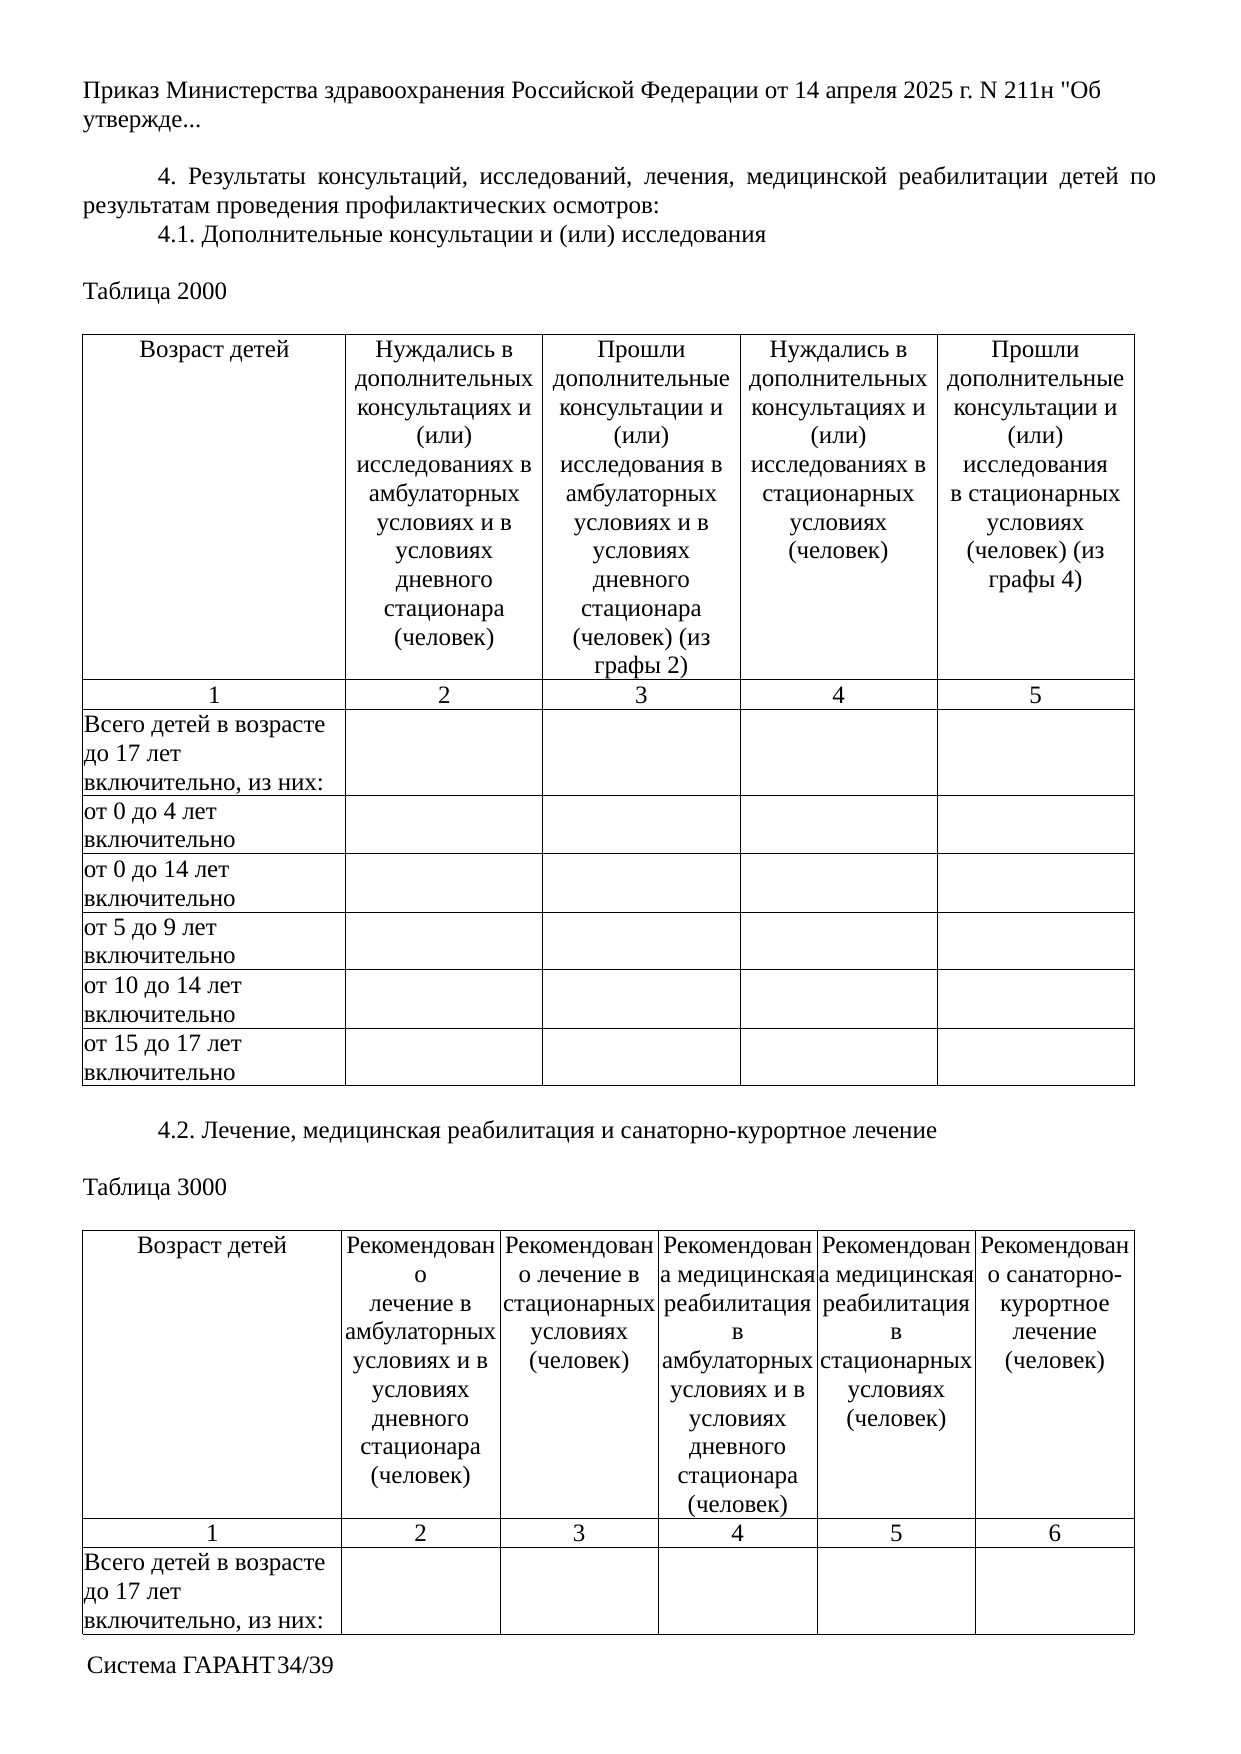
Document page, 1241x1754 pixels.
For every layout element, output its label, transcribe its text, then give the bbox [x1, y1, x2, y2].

table_cell 3 [501, 1519, 658, 1547]
table_cell [741, 796, 937, 853]
text 4.1. Дополнительные консультации и (или) исследования [83, 219, 1157, 247]
table_cell [741, 710, 937, 795]
table_cell 1 [83, 1519, 341, 1547]
table_cell [543, 913, 740, 969]
table_cell [938, 1029, 1134, 1085]
table_cell [976, 1548, 1134, 1634]
table_header Прошли дополнительные консультации и (или) исследования в амбулаторных условиях и в условиях дневного стационара (человек) (из графы 2) [543, 335, 740, 679]
table_header Рекомендовано лечение в стационарных условиях (человек) [501, 1231, 658, 1518]
table_header Возраст детей [83, 335, 345, 679]
table_cell от 0 до 14 лет включительно [83, 854, 345, 911]
text 4. Результаты консультаций, исследований, лечения, медицинской реабилитации детей по результатам проведения профилактических осмотров: [83, 161, 1157, 219]
table_cell [741, 1029, 937, 1085]
table_cell [543, 710, 740, 795]
table_cell [346, 913, 542, 969]
table_cell [938, 854, 1134, 911]
table_header Прошли дополнительные консультации и (или) исследования в стационарных условиях (человек) (из графы 4) [938, 335, 1134, 679]
table_cell от 15 до 17 лет включительно [83, 1029, 345, 1085]
table_cell [938, 710, 1134, 795]
table_cell [659, 1548, 817, 1634]
table_cell [501, 1548, 658, 1634]
table_cell 4 [659, 1519, 817, 1547]
table_cell [543, 854, 740, 911]
table_header Рекомендовано лечение в амбулаторных условиях и в условиях дневного стационара (человек) [342, 1231, 500, 1518]
table_header Нуждались в дополнительных консультациях и (или) исследованиях в амбулаторных условиях и в условиях дневного стационара (человек) [346, 335, 542, 679]
table_cell от 0 до 4 лет включительно [83, 796, 345, 853]
table_cell [543, 1029, 740, 1085]
table_cell [741, 854, 937, 911]
table_cell Всего детей в возрасте до 17 лет включительно, из них: [83, 1548, 341, 1634]
text Таблица 3000 [83, 1172, 1157, 1201]
table_cell [818, 1548, 975, 1634]
table_header Возраст детей [83, 1231, 341, 1518]
table_cell [346, 1029, 542, 1085]
text Таблица 2000 [83, 276, 1157, 305]
table_cell [346, 796, 542, 853]
table_header Рекомендована медицинская реабилитация в амбулаторных условиях и в условиях дневного стационара (человек) [659, 1231, 817, 1518]
table_cell Всего детей в возрасте до 17 лет включительно, из них: [83, 710, 345, 795]
table_cell [543, 796, 740, 853]
table_cell 2 [346, 680, 542, 708]
table_cell [346, 854, 542, 911]
table_cell 3 [543, 680, 740, 708]
table_cell 5 [818, 1519, 975, 1547]
table_cell 1 [83, 680, 345, 708]
table_cell [543, 970, 740, 1027]
table_cell [938, 913, 1134, 969]
table_cell от 10 до 14 лет включительно [83, 970, 345, 1027]
table_cell [938, 796, 1134, 853]
table_cell 4 [741, 680, 937, 708]
table_cell [346, 710, 542, 795]
table_cell [346, 970, 542, 1027]
table_header Рекомендовано санаторно-курортное лечение (человек) [976, 1231, 1134, 1518]
table_cell 6 [976, 1519, 1134, 1547]
table_cell [741, 970, 937, 1027]
table_cell [741, 913, 937, 969]
table_cell от 5 до 9 лет включительно [83, 913, 345, 969]
table_cell 2 [342, 1519, 500, 1547]
text 4.2. Лечение, медицинская реабилитация и санаторно-курортное лечение [83, 1115, 1157, 1143]
table_cell 5 [938, 680, 1134, 708]
table_header Нуждались в дополнительных консультациях и (или) исследованиях в стационарных условиях (человек) [741, 335, 937, 679]
table_cell [938, 970, 1134, 1027]
table_cell [342, 1548, 500, 1634]
table_header Рекомендована медицинская реабилитация в стационарных условиях (человек) [818, 1231, 975, 1518]
